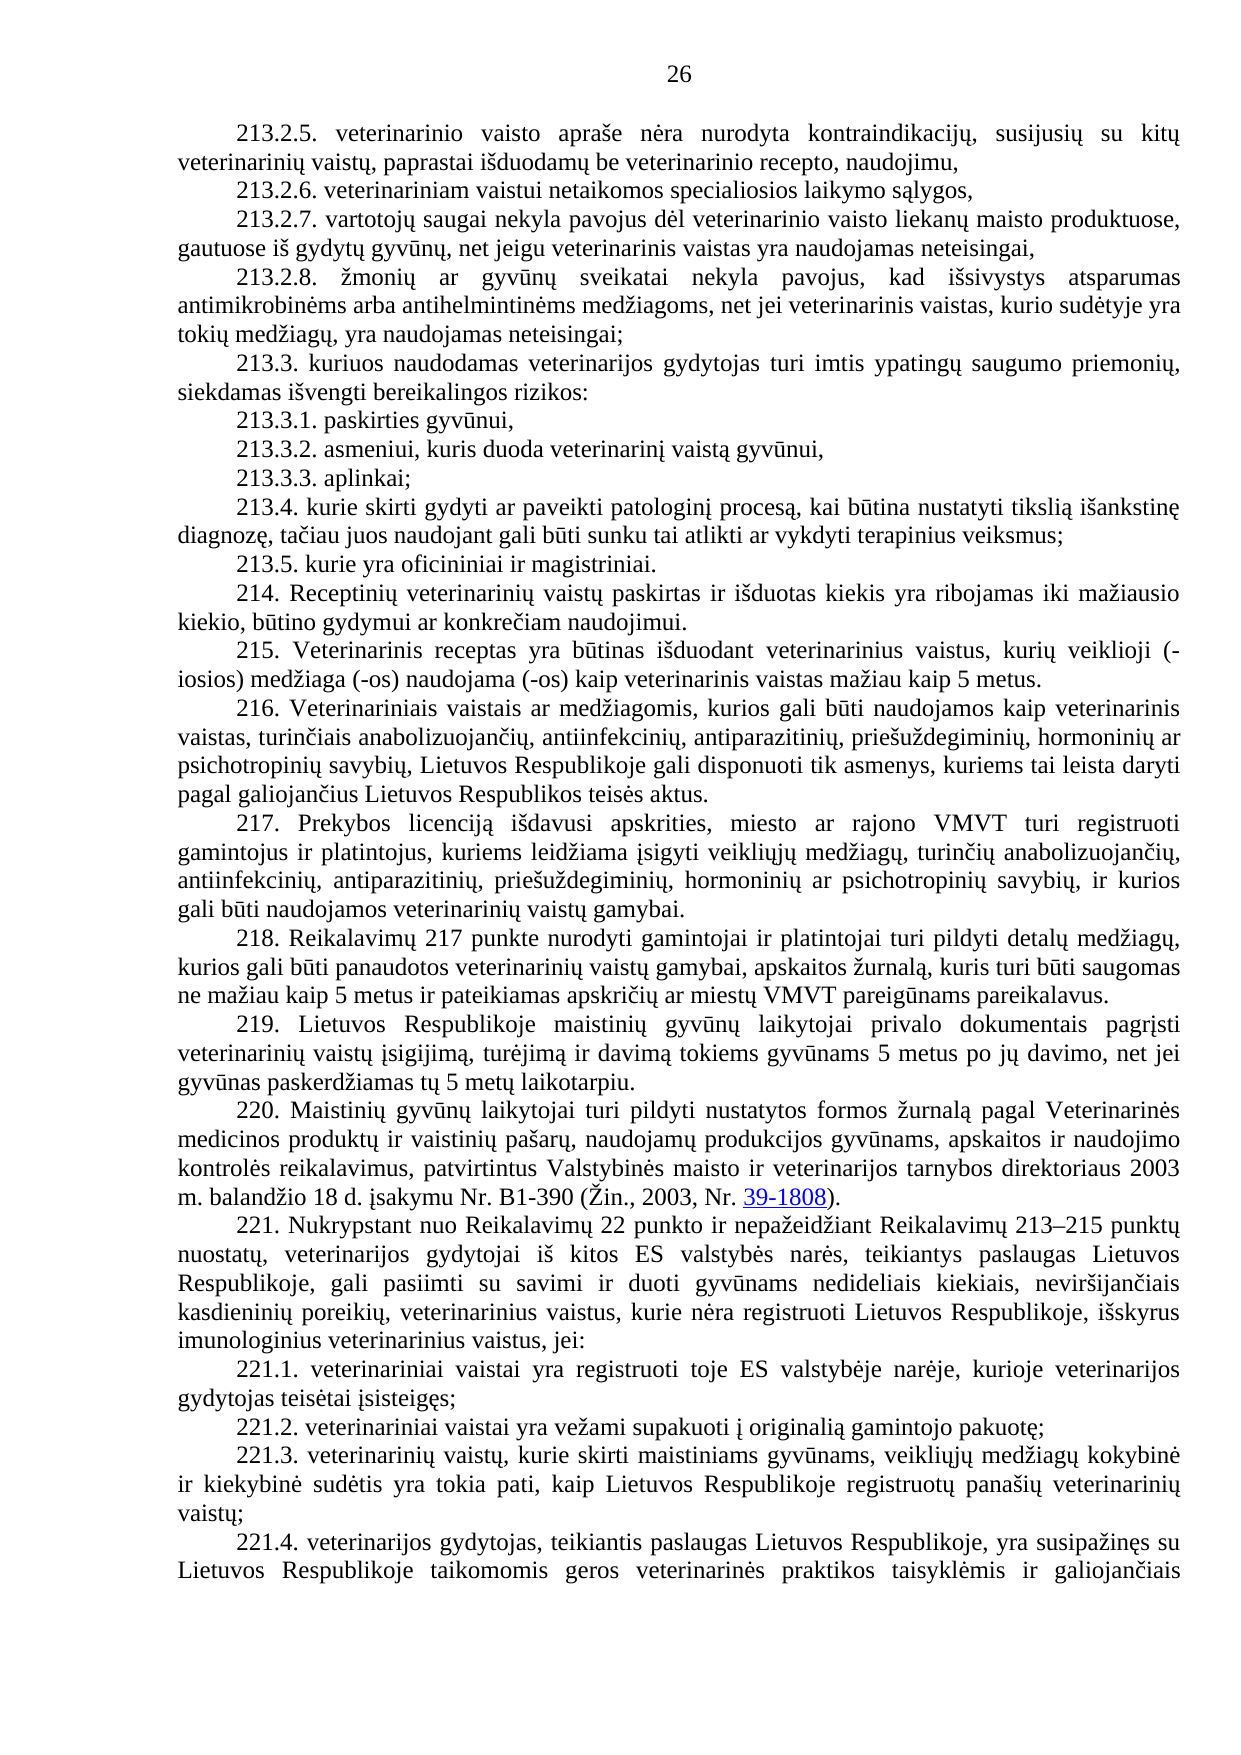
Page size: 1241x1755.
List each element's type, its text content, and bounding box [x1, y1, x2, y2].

text 213.2.8. žmonių ar gyvūnų sveikatai nekyla pavojus, kad išsivystys atsparumas antimikrobinėms arba antihelmintinėms medžiagoms, net jei veterinarinis vaistas, kurio sudėtyje yra tokių medžiagų, yra naudojamas neteisingai; [177, 262, 1181, 348]
text 221.2. veterinariniai vaistai yra vežami supakuoti į originalią gamintojo pakuotę; [177, 1412, 1181, 1441]
text 213.3.2. asmeniui, kuris duoda veterinarinį vaistą gyvūnui, [177, 434, 1181, 463]
text 217. Prekybos licenciją išdavusi apskrities, miesto ar rajono VMVT turi registruoti gamintojus ir platintojus, kuriems leidžiama įsigyti veikliųjų medžiagų, turinčių anabolizuojančių, antiinfekcinių, antiparazitinių, priešuždegiminių, hormoninių ar psichotropinių savybių, ir kurios gali būti naudojamos veterinarinių vaistų gamybai. [177, 808, 1181, 923]
text 221.3. veterinarinių vaistų, kurie skirti maistiniams gyvūnams, veikliųjų medžiagų kokybinė ir kiekybinė sudėtis yra tokia pati, kaip Lietuvos Respublikoje registruotų panašių veterinarinių vaistų; [177, 1441, 1181, 1527]
text 213.3.1. paskirties gyvūnui, [177, 406, 1181, 434]
text 213.4. kurie skirti gydyti ar paveikti patologinį procesą, kai būtina nustatyti tikslią išankstinę diagnozę, tačiau juos naudojant gali būti sunku tai atlikti ar vykdyti terapinius veiksmus; [177, 492, 1181, 549]
text 215. Veterinarinis receptas yra būtinas išduodant veterinarinius vaistus, kurių veiklioji (-iosios) medžiaga (-os) naudojama (-os) kaip veterinarinis vaistas mažiau kaip 5 metus. [177, 636, 1181, 693]
text 216. Veterinariniais vaistais ar medžiagomis, kurios gali būti naudojamos kaip veterinarinis vaistas, turinčiais anabolizuojančių, antiinfekcinių, antiparazitinių, priešuždegiminių, hormoninių ar psichotropinių savybių, Lietuvos Respublikoje gali disponuoti tik asmenys, kuriems tai leista daryti pagal galiojančius Lietuvos Respublikos teisės aktus. [177, 693, 1181, 808]
text 221. Nukrypstant nuo Reikalavimų 22 punkto ir nepažeidžiant Reikalavimų 213–215 punktų nuostatų, veterinarijos gydytojai iš kitos ES valstybės narės, teikiantys paslaugas Lietuvos Respublikoje, gali pasiimti su savimi ir duoti gyvūnams nedideliais kiekiais, neviršijančiais kasdieninių poreikių, veterinarinius vaistus, kurie nėra registruoti Lietuvos Respublikoje, išskyrus imunologinius veterinarinius vaistus, jei: [177, 1211, 1181, 1354]
text 213.2.6. veterinariniam vaistui netaikomos specialiosios laikymo sąlygos, [177, 176, 1181, 204]
text 213.5. kurie yra oficininiai ir magistriniai. [177, 549, 1181, 578]
text 221.4. veterinarijos gydytojas, teikiantis paslaugas Lietuvos Respublikoje, yra susipažinęs su Lietuvos Respublikoje taikomomis geros veterinarinės praktikos taisyklėmis ir galiojančiais [177, 1527, 1181, 1584]
text 213.2.5. veterinarinio vaisto apraše nėra nurodyta kontraindikacijų, susijusių su kitų veterinarinių vaistų, paprastai išduodamų be veterinarinio recepto, naudojimu, [177, 118, 1181, 176]
text 213.3. kuriuos naudodamas veterinarijos gydytojas turi imtis ypatingų saugumo priemonių, siekdamas išvengti bereikalingos rizikos: [177, 348, 1181, 406]
text 219. Lietuvos Respublikoje maistinių gyvūnų laikytojai privalo dokumentais pagrįsti veterinarinių vaistų įsigijimą, turėjimą ir davimą tokiems gyvūnams 5 metus po jų davimo, net jei gyvūnas paskerdžiamas tų 5 metų laikotarpiu. [177, 1009, 1181, 1096]
text 220. Maistinių gyvūnų laikytojai turi pildyti nustatytos formos žurnalą pagal Veterinarinės medicinos produktų ir vaistinių pašarų, naudojamų produkcijos gyvūnams, apskaitos ir naudojimo kontrolės reikalavimus, patvirtintus Valstybinės maisto ir veterinarijos tarnybos direktoriaus 2003 m. balandžio 18 d. įsakymu Nr. B1-390 (Žin., 2003, Nr. 39-1808). [177, 1096, 1181, 1211]
text 218. Reikalavimų 217 punkte nurodyti gamintojai ir platintojai turi pildyti detalų medžiagų, kurios gali būti panaudotos veterinarinių vaistų gamybai, apskaitos žurnalą, kuris turi būti saugomas ne mažiau kaip 5 metus ir pateikiamas apskričių ar miestų VMVT pareigūnams pareikalavus. [177, 923, 1181, 1009]
text 221.1. veterinariniai vaistai yra registruoti toje ES valstybėje narėje, kurioje veterinarijos gydytojas teisėtai įsisteigęs; [177, 1354, 1181, 1412]
text 214. Receptinių veterinarinių vaistų paskirtas ir išduotas kiekis yra ribojamas iki mažiausio kiekio, būtino gydymui ar konkrečiam naudojimui. [177, 578, 1181, 636]
text 213.3.3. aplinkai; [177, 463, 1181, 492]
text 213.2.7. vartotojų saugai nekyla pavojus dėl veterinarinio vaisto liekanų maisto produktuose, gautuose iš gydytų gyvūnų, net jeigu veterinarinis vaistas yra naudojamas neteisingai, [177, 204, 1181, 262]
